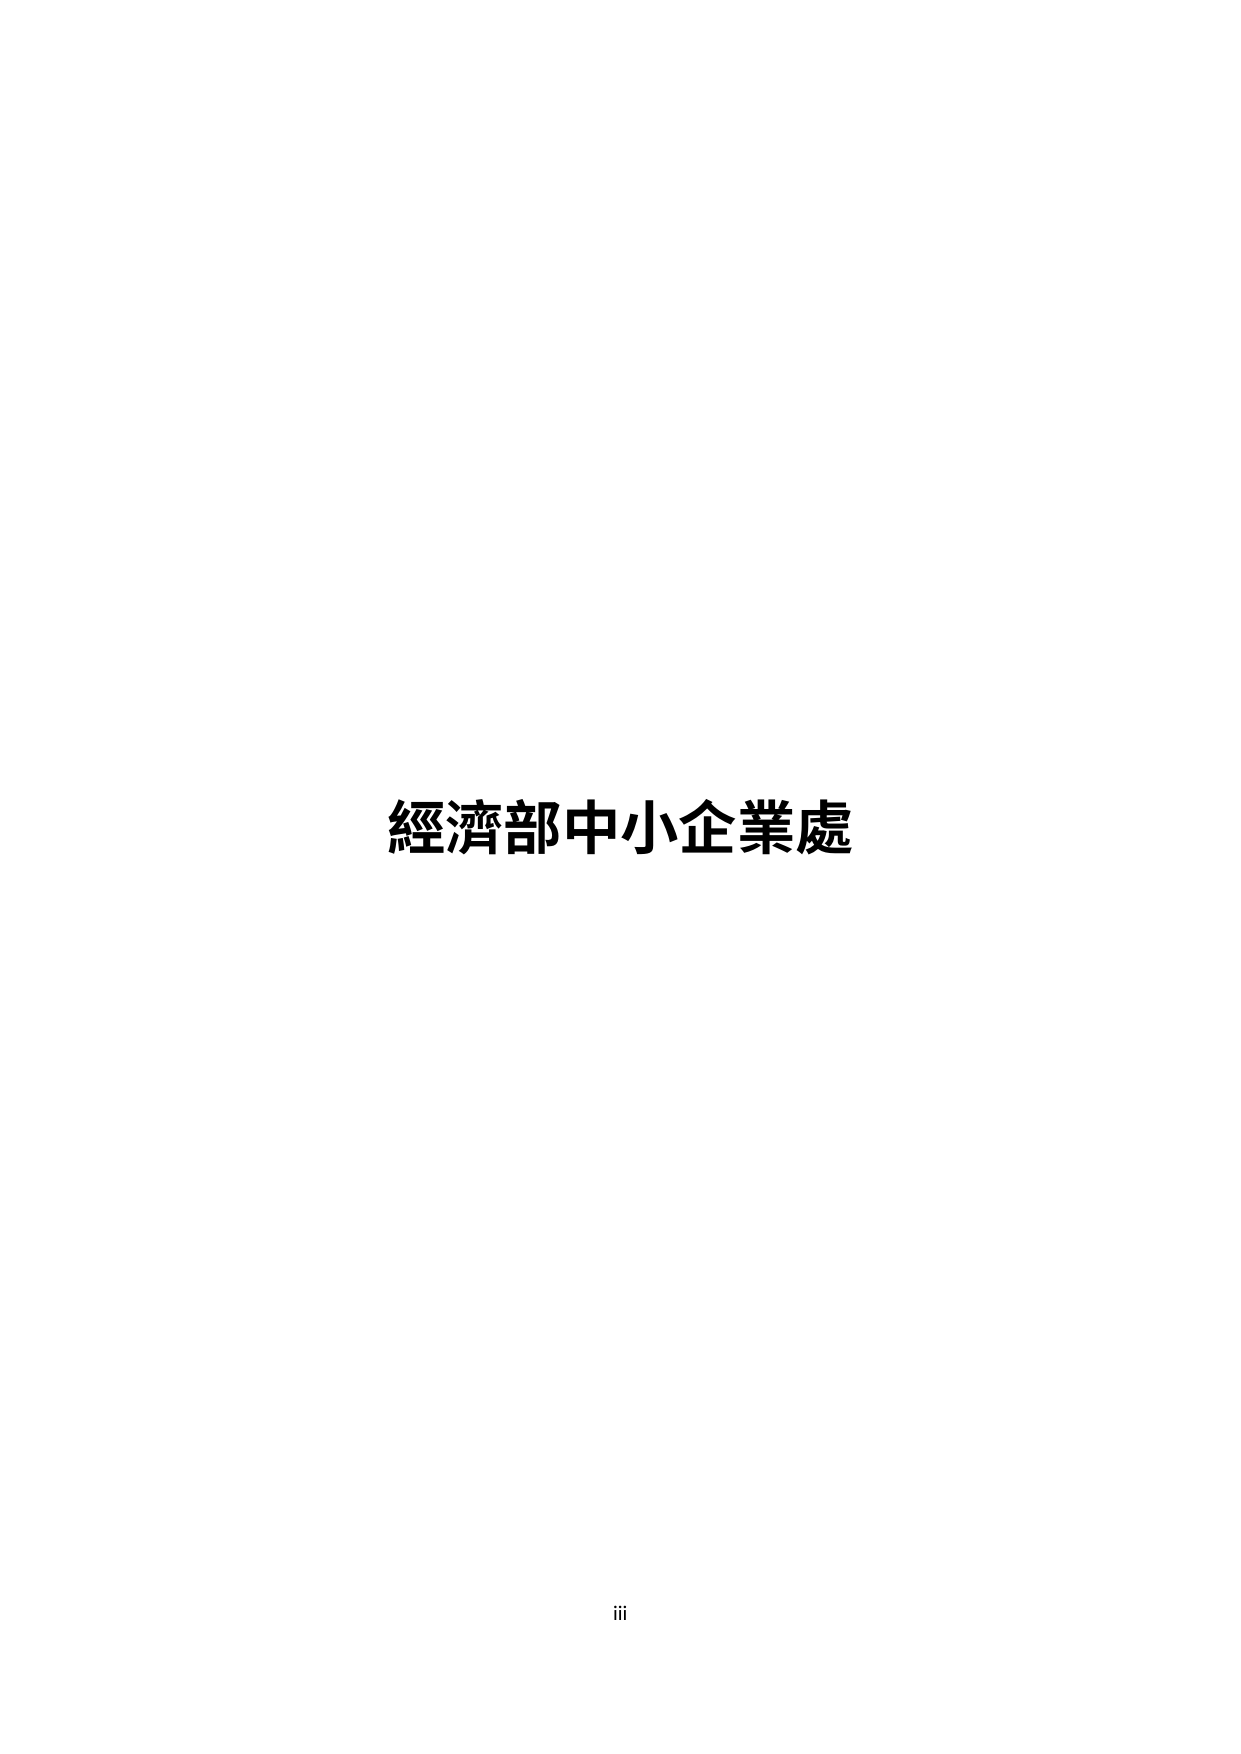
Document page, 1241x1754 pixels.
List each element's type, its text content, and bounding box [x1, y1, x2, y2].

text 經濟部中小企業處 [187, 782, 1053, 866]
